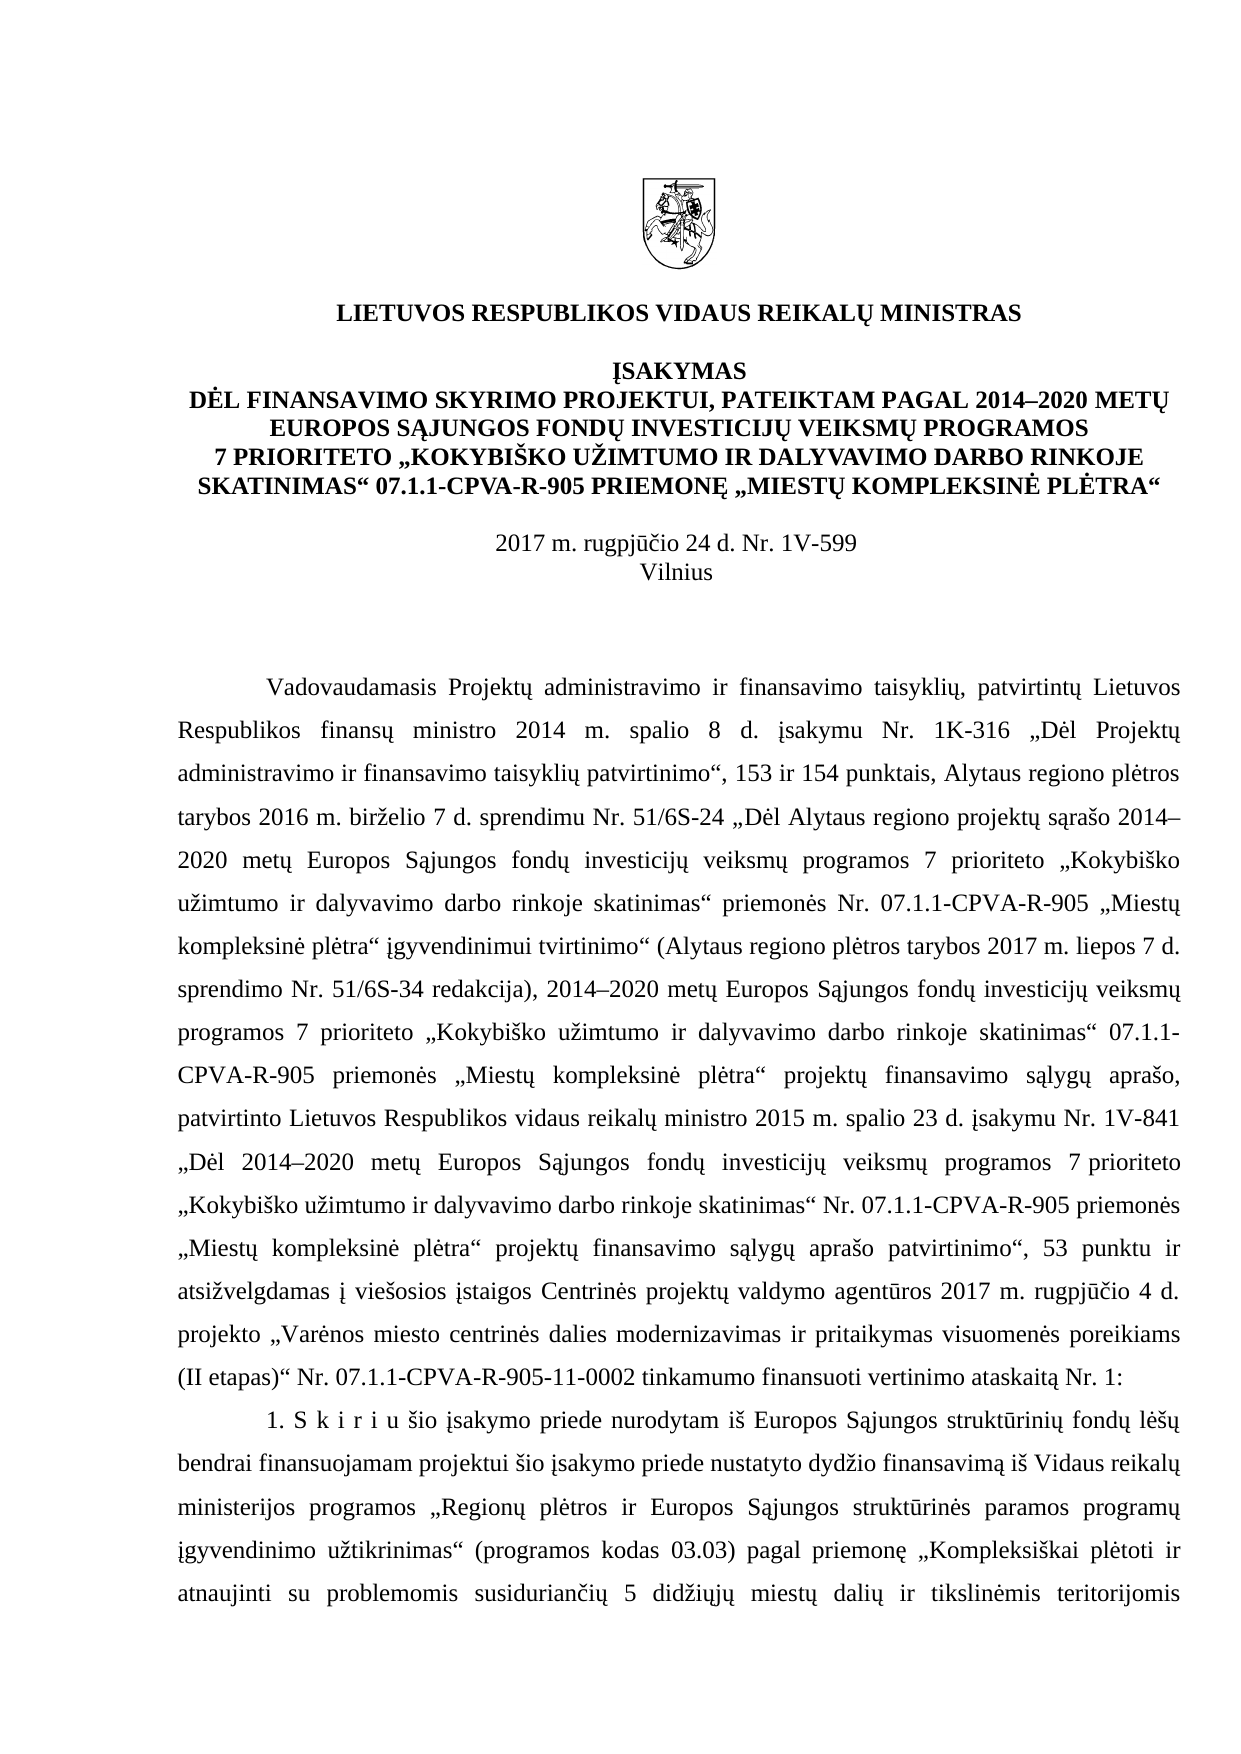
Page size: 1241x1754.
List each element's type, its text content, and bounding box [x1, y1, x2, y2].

text 2017 m. rugpjūčio 24 d. Nr. 1V-599 [177, 528, 1181, 557]
text Vadovaudamasis Projektų administravimo ir finansavimo taisyklių, patvirtintų Lietuvos Respublikos finansų ministro 2014 m. spalio 8 d. įsakymu Nr. 1K-316 „Dėl Projektų administravimo ir finansavimo taisyklių patvirtinimo“, 153 ir 154 punktais, Alytaus regiono plėtros tarybos 2016 m. birželio 7 d. sprendimu Nr. 51/6S-24 „Dėl Alytaus regiono projektų sąrašo 2014–2020 metų Europos Sąjungos fondų investicijų veiksmų programos 7 prioriteto „Kokybiško užimtumo ir dalyvavimo darbo rinkoje skatinimas“ priemonės Nr. 07.1.1-CPVA-R-905 „Miestų kompleksinė plėtra“ įgyvendinimui tvirtinimo“ (Alytaus regiono plėtros tarybos 2017 m. liepos 7 d. sprendimo Nr. 51/6S-34 redakcija), 2014–2020 metų Europos Sąjungos fondų investicijų veiksmų programos 7 prioriteto „Kokybiško užimtumo ir dalyvavimo darbo rinkoje skatinimas“ 07.1.1-CPVA-R-905 priemonės „Miestų kompleksinė plėtra“ projektų finansavimo sąlygų aprašo, patvirtinto Lietuvos Respublikos vidaus reikalų ministro 2015 m. spalio 23 d. įsakymu Nr. 1V-841 „Dėl 2014–2020 metų Europos Sąjungos fondų investicijų veiksmų programos 7 prioriteto „Kokybiško užimtumo ir dalyvavimo darbo rinkoje skatinimas“ Nr. 07.1.1-CPVA-R-905 priemonės „Miestų kompleksinė plėtra“ projektų finansavimo sąlygų aprašo patvirtinimo“, 53 punktu ir atsižvelgdamas į viešosios įstaigos Centrinės projektų valdymo agentūros 2017 m. rugpjūčio 4 d. projekto „Varėnos miesto centrinės dalies modernizavimas ir pritaikymas visuomenės poreikiams (II etapas)“ Nr. 07.1.1-CPVA-R-905-11-0002 tinkamumo finansuoti vertinimo ataskaitą Nr. 1: [177, 672, 1181, 1391]
text LIETUVOS RESPUBLIKOS VIDAUS REIKALŲ MINISTRAS [177, 298, 1181, 327]
text 1. S k i r i u šio įsakymo priede nurodytam iš Europos Sąjungos struktūrinių fondų lėšų bendrai finansuojamam projektui šio įsakymo priede nustatyto dydžio finansavimą iš Vidaus reikalų ministerijos programos „Regionų plėtros ir Europos Sąjungos struktūrinės paramos programų įgyvendinimo užtikrinimas“ (programos kodas 03.03) pagal priemonę „Kompleksiškai plėtoti ir atnaujinti su problemomis susiduriančių 5 didžiųjų miestų dalių ir tikslinėmis teritorijomis [177, 1405, 1181, 1607]
text ĮSAKYMAS [177, 356, 1181, 385]
text DĖL FINANSAVIMO SKYRIMO PROJEKTUI, PATEIKTAM PAGAL 2014–2020 METŲ EUROPOS SĄJUNGOS FONDŲ INVESTICIJŲ VEIKSMŲ PROGRAMOS 7 PRIORITETO „KOKYBIŠKO UŽIMTUMO IR DALYVAVIMO DARBO RINKOJE SKATINIMAS“ 07.1.1-CPVA-R-905 PRIEMONĘ „MIESTŲ KOMPLEKSINĖ PLĖTRA“ [177, 385, 1181, 500]
text Vilnius [177, 557, 1181, 586]
